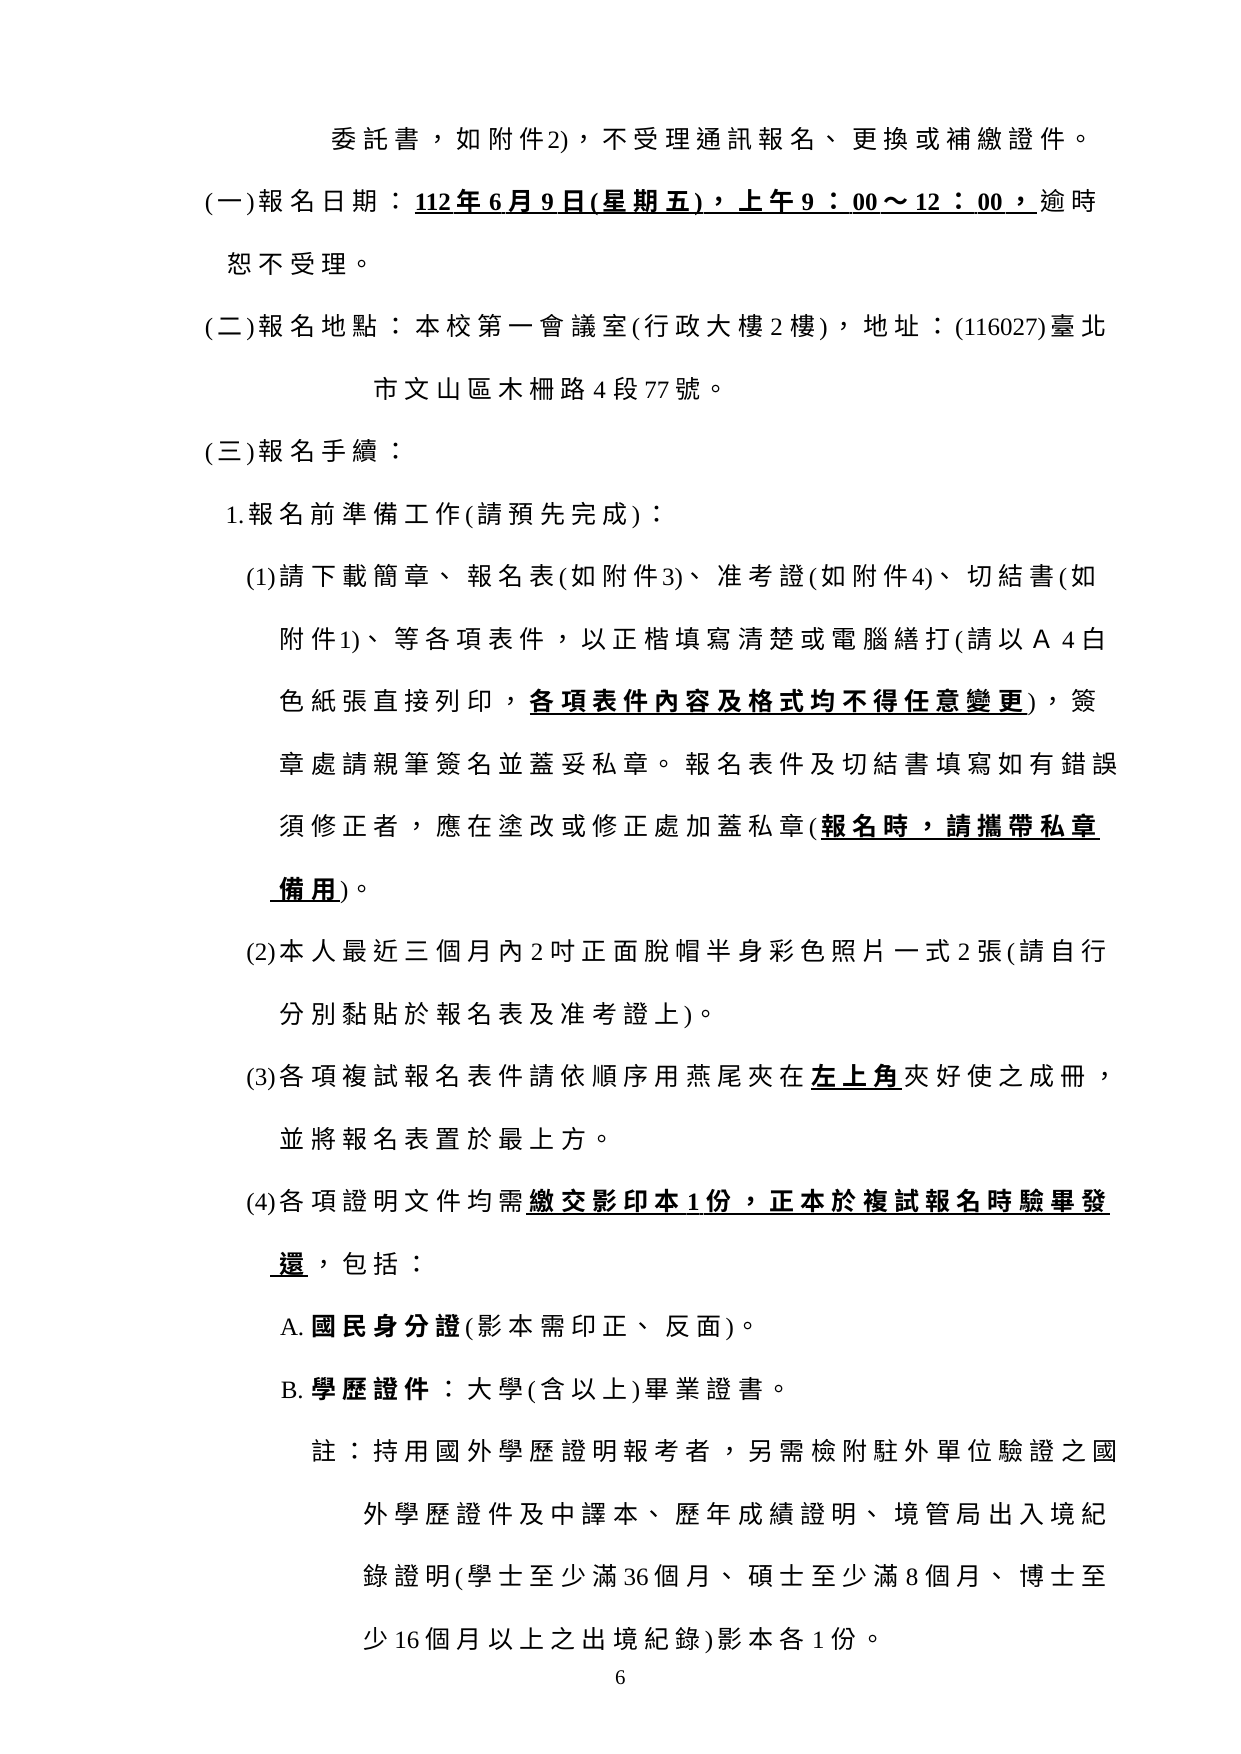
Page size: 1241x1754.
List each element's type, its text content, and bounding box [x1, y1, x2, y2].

text (4)各項證明文件均需繳交影印本1份，正本於複試報名時驗畢發還，包括： [245, 1158, 1120, 1283]
text (1)請下載簡章、報名表(如附件3)、准考證(如附件4)、切結書(如附件1)、等各項表件，以正楷填寫清楚或電腦繕打(請以Ａ4白色紙張直接列印，各項表件內容及格式均不得任意變更)，簽章處請親筆簽名並蓋妥私章。報名表件及切結書填寫如有錯誤須修正者，應在塗改或修正處加蓋私章(報名時，請攜帶私章備用)。 [245, 533, 1120, 908]
text (二)報名地點：本校第一會議室(行政大樓2樓)，地址：(116027)臺北市文山區木柵路4段77號。 [195, 283, 1120, 408]
text (2)本人最近三個月內2吋正面脫帽半身彩色照片一式2張(請自行分別黏貼於報名表及准考證上)。 [245, 908, 1120, 1033]
text (三)報名手續： [195, 408, 1120, 471]
text B.學歷證件：大學(含以上)畢業證書。 [270, 1346, 1120, 1408]
text (一)報名日期：112年6月9日(星期五)，上午9：00～12：00，逾時恕不受理。 [195, 158, 1120, 283]
text A.國民身分證(影本需印正、反面)。 [270, 1283, 1120, 1346]
text 1.報名前準備工作(請預先完成)： [220, 471, 1120, 533]
text 五、複試報名：一律採用現場報名，通過初試取得複試報名資格的教師，請備齊應繳證件後，親自報名或委託報名(委託報名應檢附委託書，如附件2)，不受理通訊報名、更換或補繳證件。 [145, 96, 1120, 158]
text (3)各項複試報名表件請依順序用燕尾夾在左上角夾好使之成冊，並將報名表置於最上方。 [245, 1033, 1120, 1158]
text 註：持用國外學歷證明報考者，另需檢附駐外單位驗證之國外學歷證件及中譯本、歷年成績證明、境管局出入境紀錄證明(學士至少滿36個月、碩士至少滿8個月、博士至少16個月以上之出境紀錄)影本各1份。 [308, 1408, 1120, 1658]
